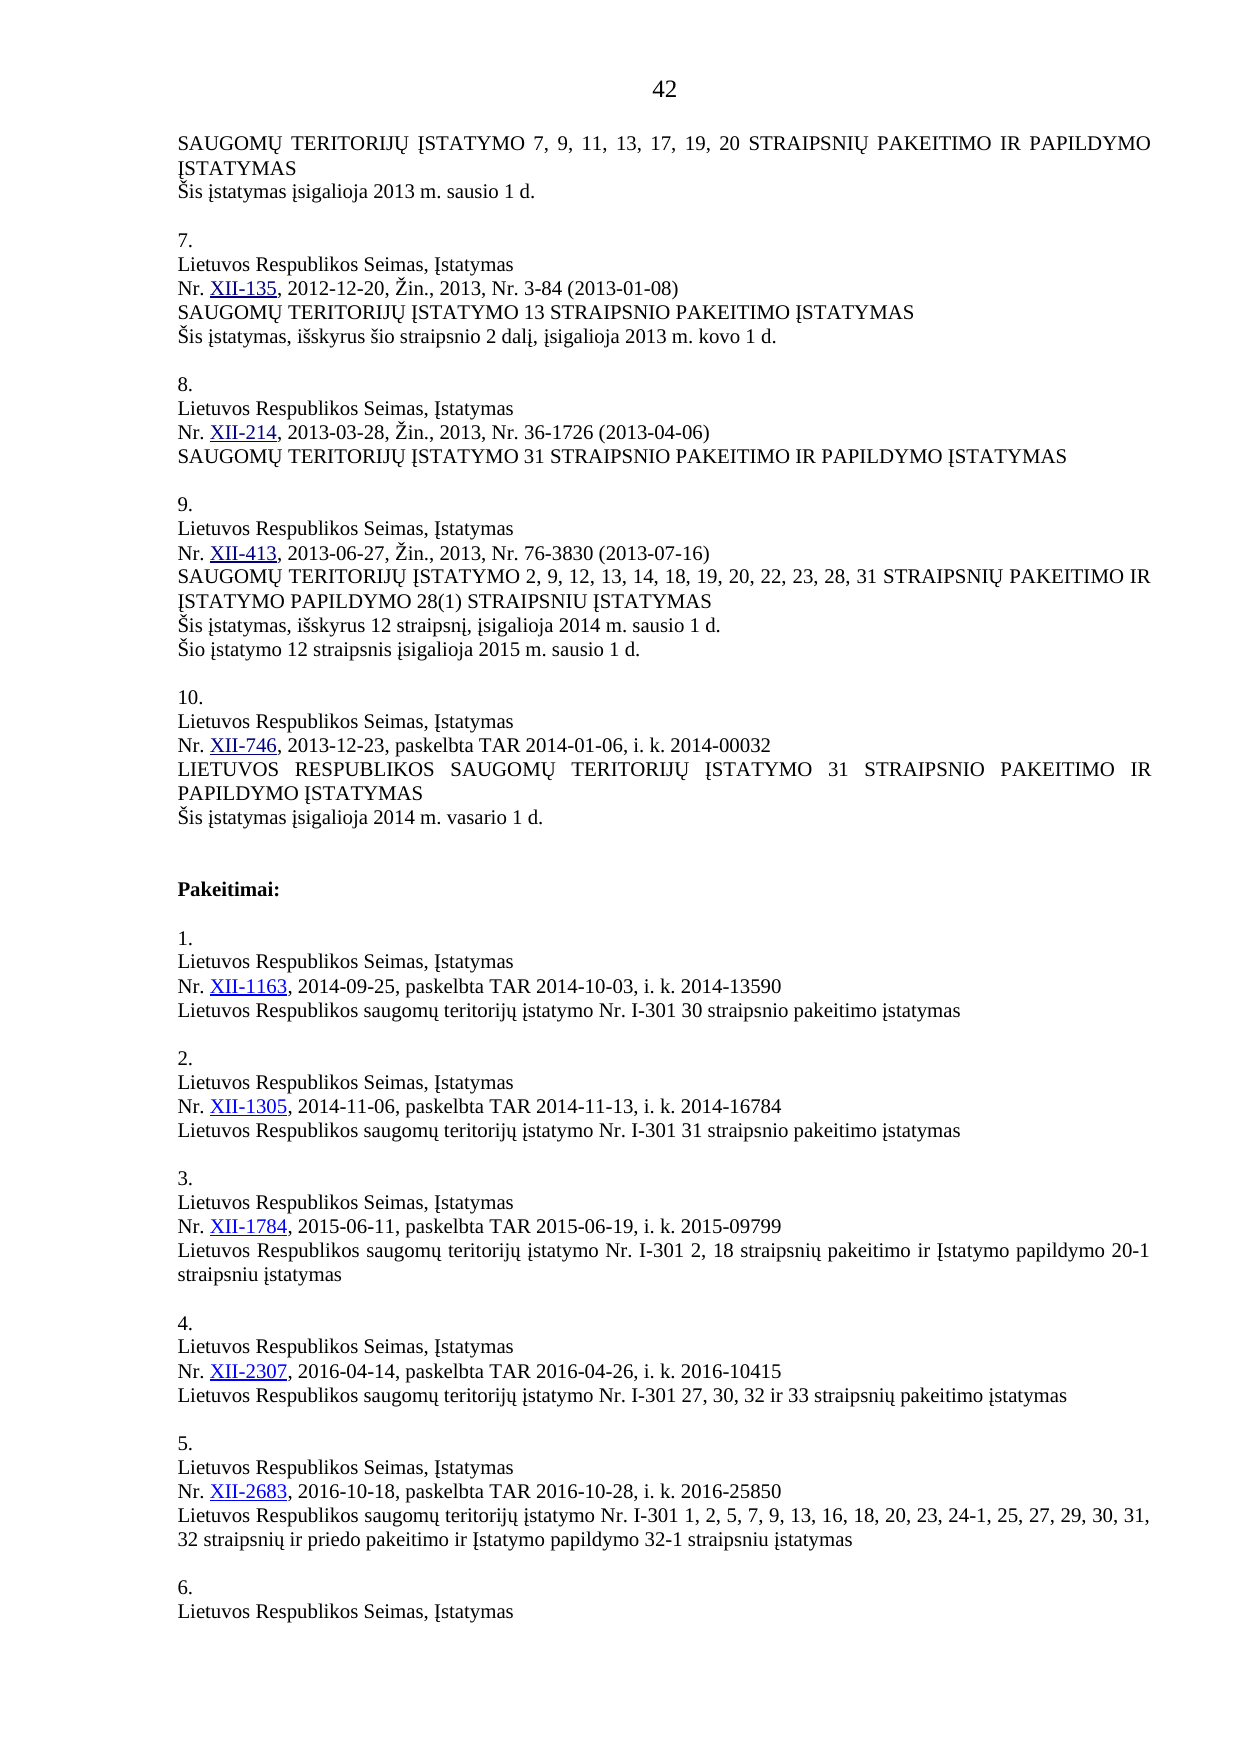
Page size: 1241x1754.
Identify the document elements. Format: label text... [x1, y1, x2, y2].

text Lietuvos Respublikos saugomų teritorijų įstatymo Nr. I-301 31 straipsnio pakeitimo įstatymas [177, 1118, 1152, 1142]
text Lietuvos Respublikos Seimas, Įstatymas [177, 252, 1152, 276]
text 2. [177, 1046, 1152, 1070]
text Lietuvos Respublikos Seimas, Įstatymas [177, 1334, 1152, 1358]
text 4. [177, 1310, 1152, 1334]
text Nr. XII-2307, 2016-04-14, paskelbta TAR 2016-04-26, i. k. 2016-10415 [177, 1358, 1152, 1383]
text Šis įstatymas įsigalioja 2013 m. sausio 1 d. [177, 179, 1152, 203]
text Pakeitimai: [177, 877, 1152, 901]
text 8. [177, 372, 1152, 396]
text Lietuvos Respublikos Seimas, Įstatymas [177, 516, 1152, 540]
text Lietuvos Respublikos Seimas, Įstatymas [177, 709, 1152, 733]
text SAUGOMŲ TERITORIJŲ ĮSTATYMO 7, 9, 11, 13, 17, 19, 20 STRAIPSNIŲ PAKEITIMO IR PAPILDYMO ĮSTATYMAS [177, 131, 1152, 179]
text Nr. XII-413, 2013-06-27, Žin., 2013, Nr. 76-3830 (2013-07-16) [177, 540, 1152, 564]
text Lietuvos Respublikos Seimas, Įstatymas [177, 396, 1152, 420]
text Šis įstatymas, išskyrus šio straipsnio 2 dalį, įsigalioja 2013 m. kovo 1 d. [177, 324, 1152, 348]
text Lietuvos Respublikos Seimas, Įstatymas [177, 1455, 1152, 1479]
text 6. [177, 1575, 1152, 1599]
text SAUGOMŲ TERITORIJŲ ĮSTATYMO 2, 9, 12, 13, 14, 18, 19, 20, 22, 23, 28, 31 STRAIPSNIŲ PAKEITIMO IR ĮSTATYMO PAPILDYMO 28(1) STRAIPSNIU ĮSTATYMAS [177, 564, 1152, 613]
text 7. [177, 228, 1152, 252]
text Lietuvos Respublikos Seimas, Įstatymas [177, 1190, 1152, 1214]
text Lietuvos Respublikos Seimas, Įstatymas [177, 1599, 1152, 1623]
text Šis įstatymas įsigalioja 2014 m. vasario 1 d. [177, 805, 1152, 829]
text Šio įstatymo 12 straipsnis įsigalioja 2015 m. sausio 1 d. [177, 637, 1152, 661]
text Nr. XII-1784, 2015-06-11, paskelbta TAR 2015-06-19, i. k. 2015-09799 [177, 1214, 1152, 1238]
text LIETUVOS RESPUBLIKOS SAUGOMŲ TERITORIJŲ ĮSTATYMO 31 STRAIPSNIO PAKEITIMO IR PAPILDYMO ĮSTATYMAS [177, 757, 1152, 805]
text Nr. XII-1163, 2014-09-25, paskelbta TAR 2014-10-03, i. k. 2014-13590 [177, 973, 1152, 998]
text 10. [177, 685, 1152, 709]
text 9. [177, 492, 1152, 516]
text Lietuvos Respublikos saugomų teritorijų įstatymo Nr. I-301 2, 18 straipsnių pakeitimo ir Įstatymo papildymo 20-1 straipsniu įstatymas [177, 1238, 1152, 1286]
text 1. [177, 925, 1152, 949]
text Lietuvos Respublikos saugomų teritorijų įstatymo Nr. I-301 27, 30, 32 ir 33 straipsnių pakeitimo įstatymas [177, 1383, 1152, 1407]
text Nr. XII-1305, 2014-11-06, paskelbta TAR 2014-11-13, i. k. 2014-16784 [177, 1094, 1152, 1118]
text 3. [177, 1166, 1152, 1190]
text Lietuvos Respublikos saugomų teritorijų įstatymo Nr. I-301 1, 2, 5, 7, 9, 13, 16, 18, 20, 23, 24-1, 25, 27, 29, 30, 31, 32 straipsnių ir priedo pakeitimo ir Įstatymo papildymo 32-1 straipsniu įstatymas [177, 1503, 1152, 1551]
text Lietuvos Respublikos Seimas, Įstatymas [177, 949, 1152, 973]
text SAUGOMŲ TERITORIJŲ ĮSTATYMO 13 STRAIPSNIO PAKEITIMO ĮSTATYMAS [177, 300, 1152, 324]
text Nr. XII-135, 2012-12-20, Žin., 2013, Nr. 3-84 (2013-01-08) [177, 276, 1152, 300]
text Nr. XII-214, 2013-03-28, Žin., 2013, Nr. 36-1726 (2013-04-06) [177, 420, 1152, 444]
text SAUGOMŲ TERITORIJŲ ĮSTATYMO 31 STRAIPSNIO PAKEITIMO IR PAPILDYMO ĮSTATYMAS [177, 444, 1152, 468]
text 5. [177, 1431, 1152, 1455]
text Lietuvos Respublikos Seimas, Įstatymas [177, 1070, 1152, 1094]
text Nr. XII-2683, 2016-10-18, paskelbta TAR 2016-10-28, i. k. 2016-25850 [177, 1479, 1152, 1503]
text Lietuvos Respublikos saugomų teritorijų įstatymo Nr. I-301 30 straipsnio pakeitimo įstatymas [177, 998, 1152, 1022]
text Šis įstatymas, išskyrus 12 straipsnį, įsigalioja 2014 m. sausio 1 d. [177, 613, 1152, 637]
text Nr. XII-746, 2013-12-23, paskelbta TAR 2014-01-06, i. k. 2014-00032 [177, 733, 1152, 757]
